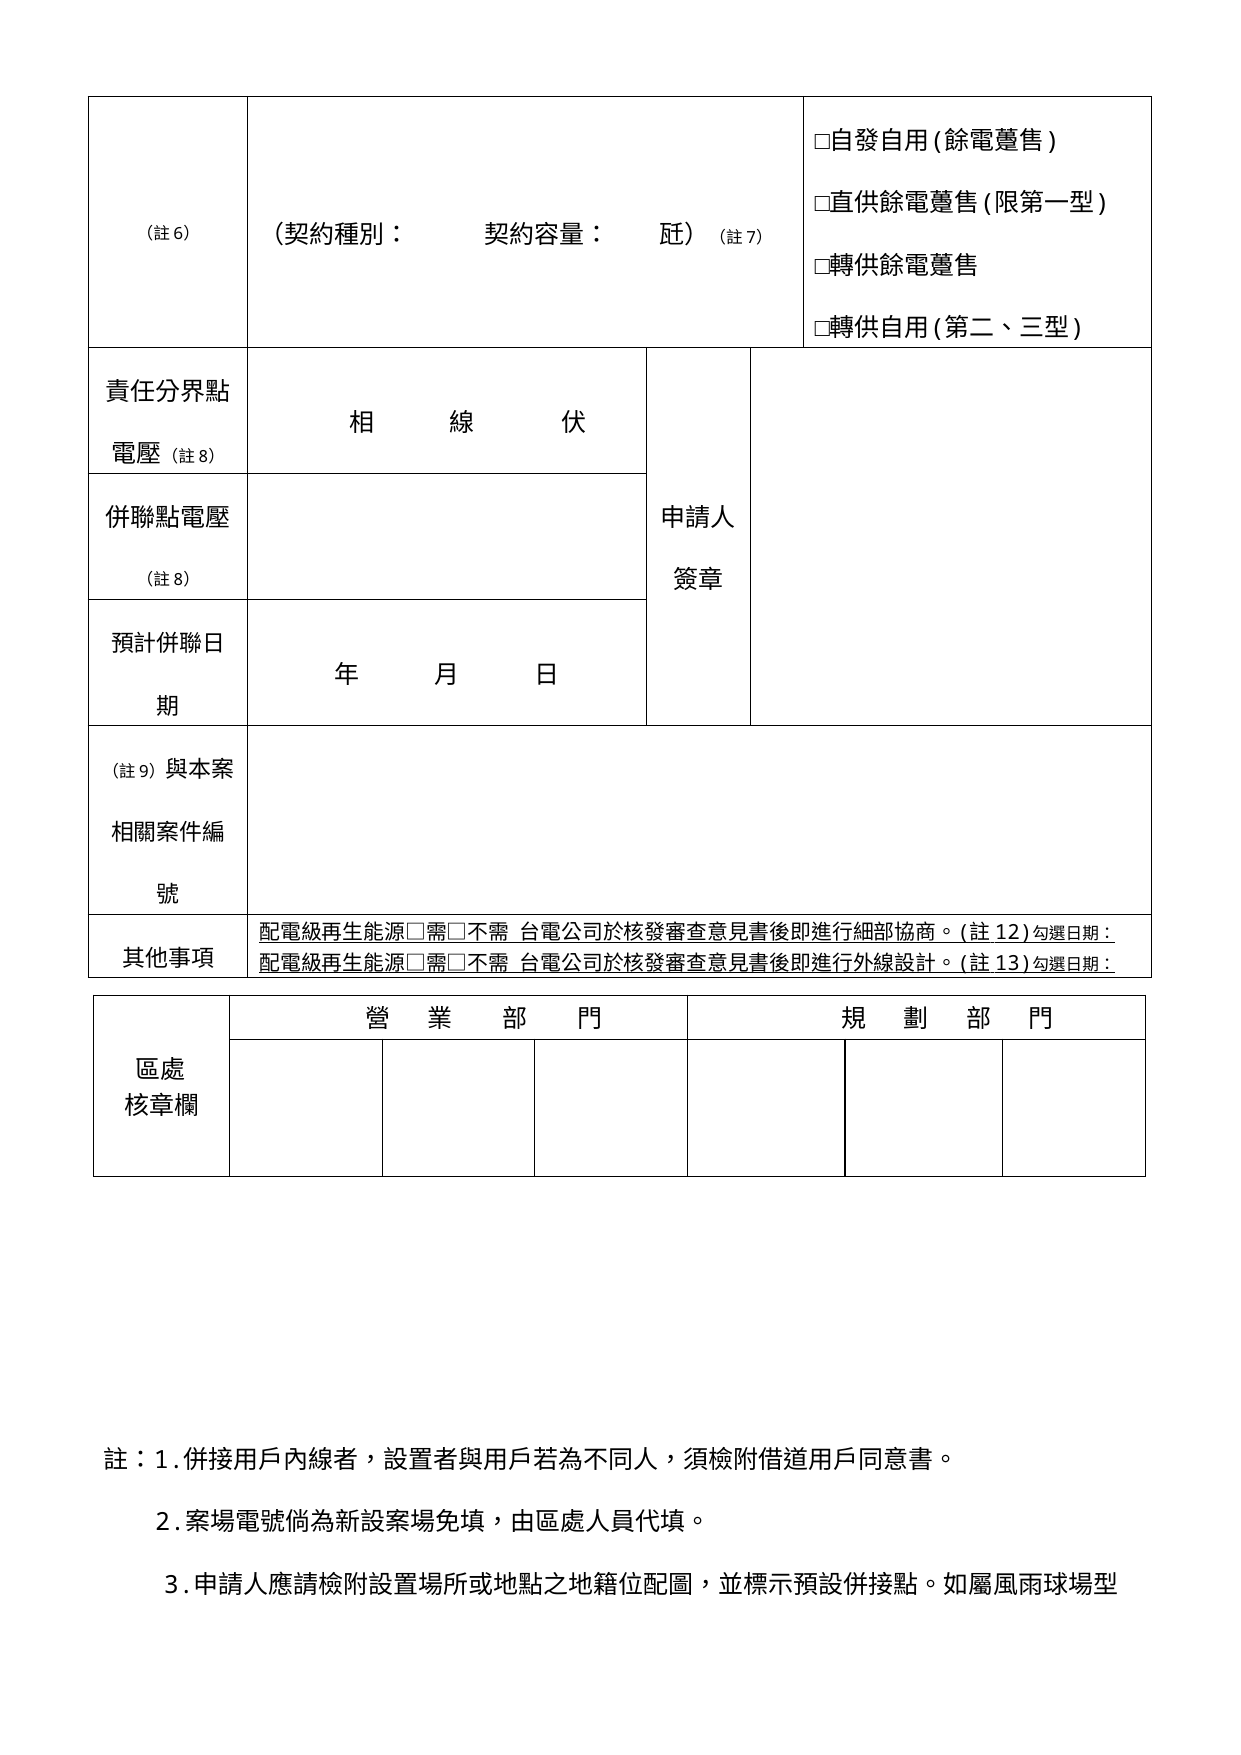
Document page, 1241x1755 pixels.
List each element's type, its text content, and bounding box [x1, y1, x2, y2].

table_cell □自發自用(餘電躉售) □直供餘電躉售(限第一型) □轉供餘電躉售 □轉供自用(第二、三型) [804, 97, 1151, 347]
table_cell （註9）與本案 相關案件編號 [89, 726, 247, 913]
table_header 區處 核章欄 [94, 996, 229, 1176]
table_cell （註6） [89, 97, 247, 347]
table_cell （契約種別： 契約容量： 瓩）（註7） [248, 97, 803, 347]
text 註：1.併接用戶內線者，設置者與用戶若為不同人，須檢附借道用戶同意書。 [103, 1416, 1137, 1478]
table_cell [230, 1040, 382, 1176]
table_cell [535, 1040, 687, 1176]
table_header 營 業 部 門 [230, 996, 687, 1038]
table_header 規 劃 部 門 [688, 996, 1145, 1038]
table_cell 併聯點電壓 （註8） [89, 474, 247, 599]
table_cell [248, 726, 1151, 913]
table_cell 預計併聯日期 [89, 600, 247, 725]
text 3.申請人應請檢附設置場所或地點之地籍位配圖，並標示預設併接點。如屬風雨球場型 [103, 1541, 1137, 1603]
table_cell [846, 1040, 1002, 1176]
table_cell [383, 1040, 534, 1176]
table_cell 其他事項 [89, 915, 247, 977]
table_cell 配電級再生能源□需□不需 台電公司於核發審查意見書後即進行細部協商。(註12)勾選日期： 配電級再生能源□需□不需 台電公司於核發審查意見書後即進行外線設計。(註13)勾選日期： [248, 915, 1151, 977]
table_cell [688, 1040, 844, 1176]
text 2.案場電號倘為新設案場免填，由區處人員代填。 [155, 1478, 1137, 1541]
table_cell 責任分界點電壓（註8） [89, 348, 247, 473]
table_cell 相 線 伏 [248, 348, 646, 473]
table_cell [1003, 1040, 1145, 1176]
table_cell 年 月 日 [248, 600, 646, 725]
table_cell [248, 474, 646, 599]
table_cell 申請人簽章 [647, 348, 750, 725]
table_cell [751, 348, 1151, 725]
